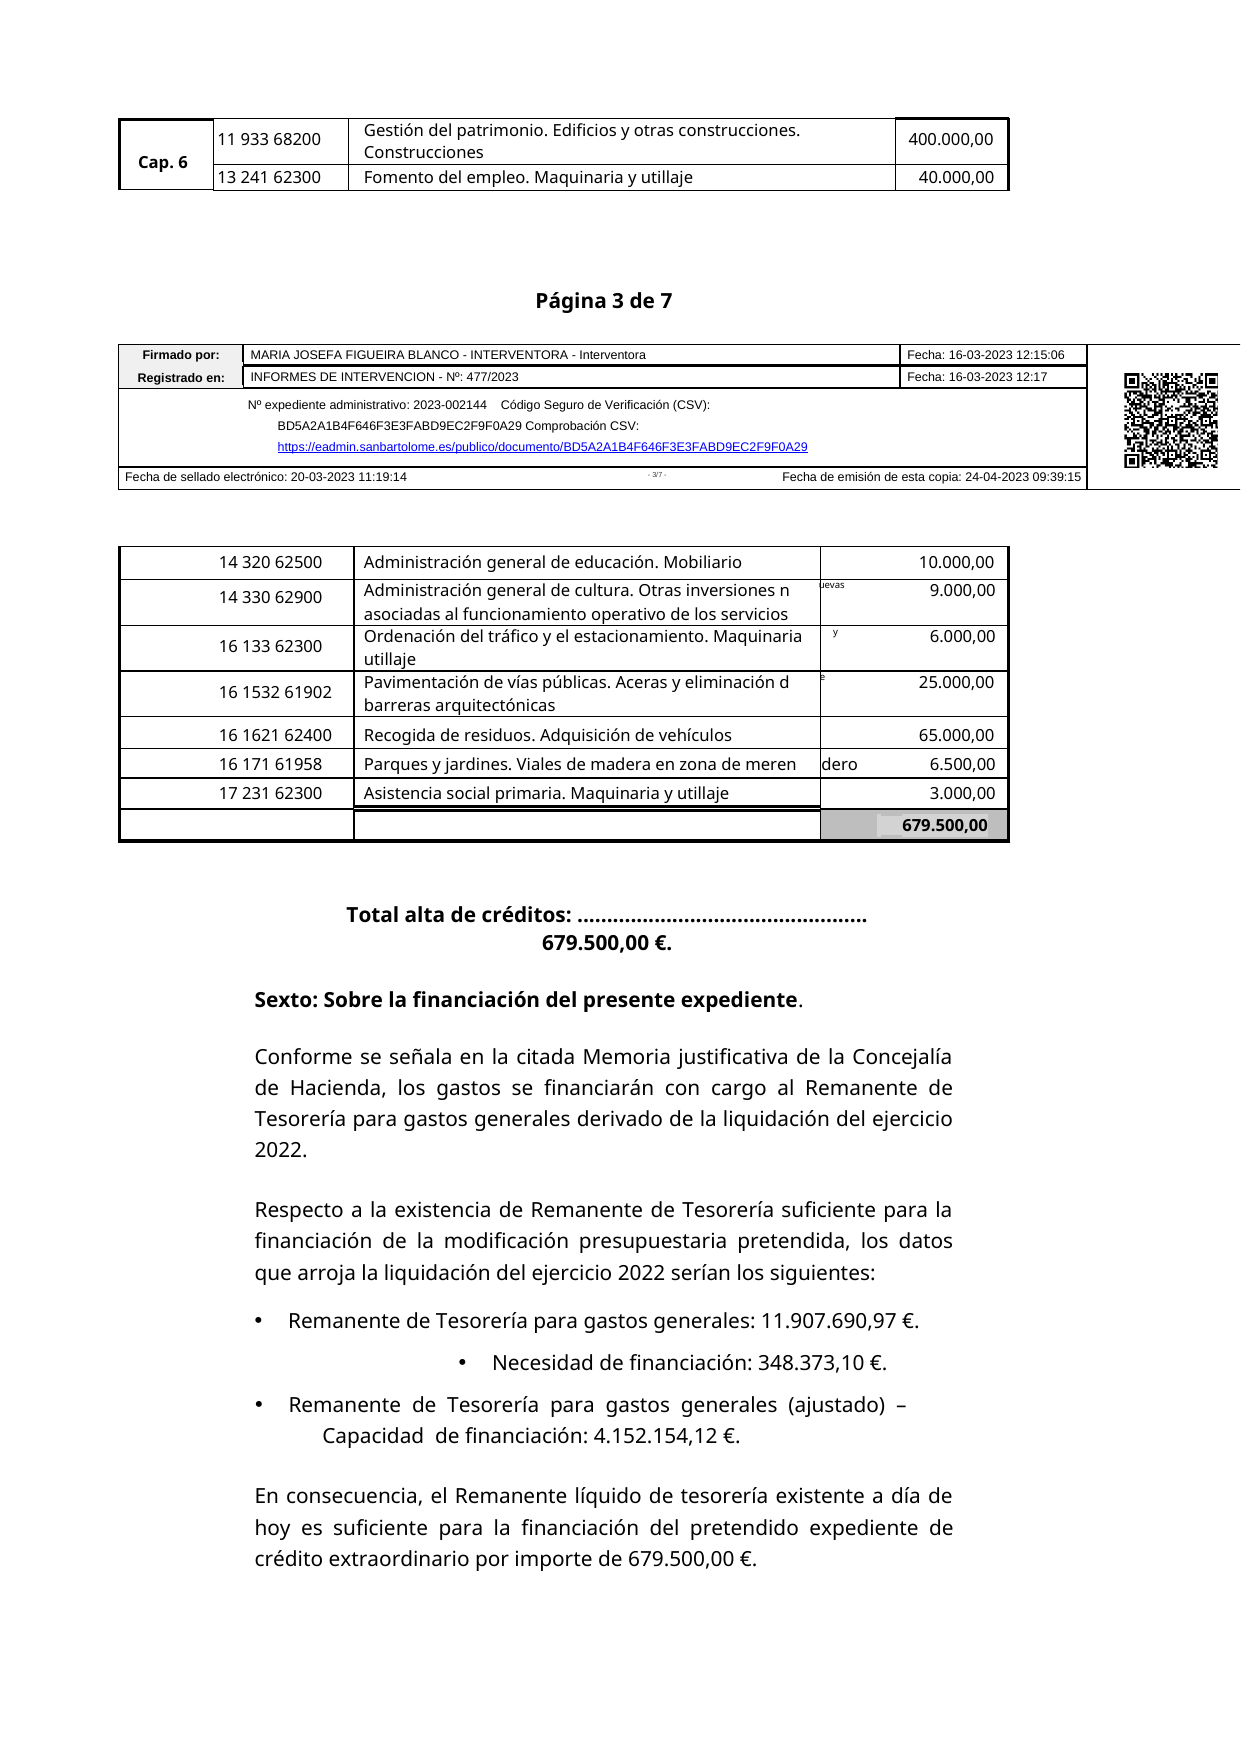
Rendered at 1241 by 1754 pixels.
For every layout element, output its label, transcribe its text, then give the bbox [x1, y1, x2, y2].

text Página 3 de 7 [316, 286, 891, 314]
table_cell Asistencia social primaria. Maquinaria y utillaje [355, 779, 820, 805]
table_cell 11 933 68200 [214, 119, 348, 164]
table_cell 17 231 62300 [121, 779, 353, 808]
table_cell 679.500,00 [821, 810, 1007, 839]
table_cell 14 330 62900 [121, 580, 353, 625]
table_cell Fomento del empleo. Maquinaria y utillaje [349, 165, 895, 190]
table_cell 40.000,00 [896, 165, 1007, 190]
table_cell Fecha: 16-03-2023 12:17 [901, 367, 1086, 387]
table_cell 16 171 61958 [121, 749, 353, 777]
table_cell Fecha de sellado electrónico: 20-03-2023 11:19:14 - 3/7 - Fecha de emisión de esta copia: 24-04-2023 09:39:15 [119, 468, 1086, 489]
list Necesidad de financiación: 348.373,10 €. [458, 1348, 1122, 1376]
table_header 14 320 62500 [121, 547, 353, 579]
table_cell 3.000,00 [821, 779, 1007, 808]
text En consecuencia, el Remanente líquido de tesorería existente a día de hoy es suficiente para la financiación del pretendido expediente de crédito extraordinario por importe de 679.500,00 €. [254, 1481, 954, 1572]
table_cell Nº expediente administrativo: 2023-002144 Código Seguro de Verificación (CSV): BD5A2A1B4F646F3E3FABD9EC2F9F0A29 Comprobación CSV: https://eadmin.sanbartolome.es/publico/documento/BD5A2A1B4F646F3E3FABD9EC2F9F0A29 [119, 389, 1086, 466]
table_cell y 6.000,00 [821, 626, 1007, 670]
table_cell 16 1621 62400 [121, 717, 353, 748]
table_cell Parques y jardines. Viales de madera en zona de meren [355, 749, 820, 777]
table_cell Recogida de residuos. Adquisición de vehículos [355, 717, 820, 748]
table_header [1088, 345, 1240, 489]
text Conforme se señala en la citada Memoria justificativa de la Concejalía de Hacienda, los gastos se financiarán con cargo al Remanente de Tesorería para gastos generales derivado de la liquidación del ejercicio 2022. [254, 1042, 953, 1164]
list Remanente de Tesorería para gastos generales: 11.907.690,97 €. [254, 1306, 1122, 1334]
table_cell 16 133 62300 [121, 626, 353, 670]
table_cell [355, 812, 820, 839]
table_cell Ordenación del tráfico y el estacionamiento. Maquinaria utillaje [355, 626, 820, 670]
table_cell 65.000,00 [821, 717, 1007, 748]
list Remanente de Tesorería para gastos generales (ajustado) – Capacidad de financiación: 4.152.154,12 €. [255, 1390, 954, 1449]
table_cell uevas 9.000,00 [821, 580, 1007, 625]
table_header Firmado por: [119, 345, 242, 362]
table_cell Registrado en: [119, 369, 242, 385]
table_header 10.000,00 [821, 547, 1007, 579]
table_cell [121, 810, 353, 839]
table_cell Administración general de cultura. Otras inversiones n asociadas al funcionamiento operativo de los servicios [355, 580, 820, 625]
table_cell 400.000,00 [896, 120, 1007, 164]
table_header Fecha: 16-03-2023 12:15:06 [901, 345, 1086, 364]
text Total alta de créditos: ................................................. 679.500,00 €. [323, 900, 891, 957]
table_cell 13 241 62300 [214, 165, 348, 190]
table_cell 16 1532 61902 [121, 672, 353, 716]
table_cell Gestión del patrimonio. Edificios y otras construcciones. Construcciones [349, 119, 895, 164]
table_cell Cap. 6 [121, 121, 213, 189]
text Sexto: Sobre la financiación del presente expediente. [254, 985, 1122, 1013]
table_cell e 25.000,00 [821, 672, 1007, 716]
table_cell Pavimentación de vías públicas. Aceras y eliminación d barreras arquitectónicas [355, 672, 820, 716]
table_cell dero 6.500,00 [821, 749, 1007, 777]
table_cell INFORMES DE INTERVENCION - Nº: 477/2023 [244, 367, 899, 387]
table_header MARIA JOSEFA FIGUEIRA BLANCO - INTERVENTORA - Interventora [244, 345, 899, 364]
text Respecto a la existencia de Remanente de Tesorería suficiente para la financiación de la modificación presupuestaria pretendida, los datos que arroja la liquidación del ejercicio 2022 serían los siguientes: [254, 1195, 954, 1286]
table_header Administración general de educación. Mobiliario [355, 547, 820, 579]
